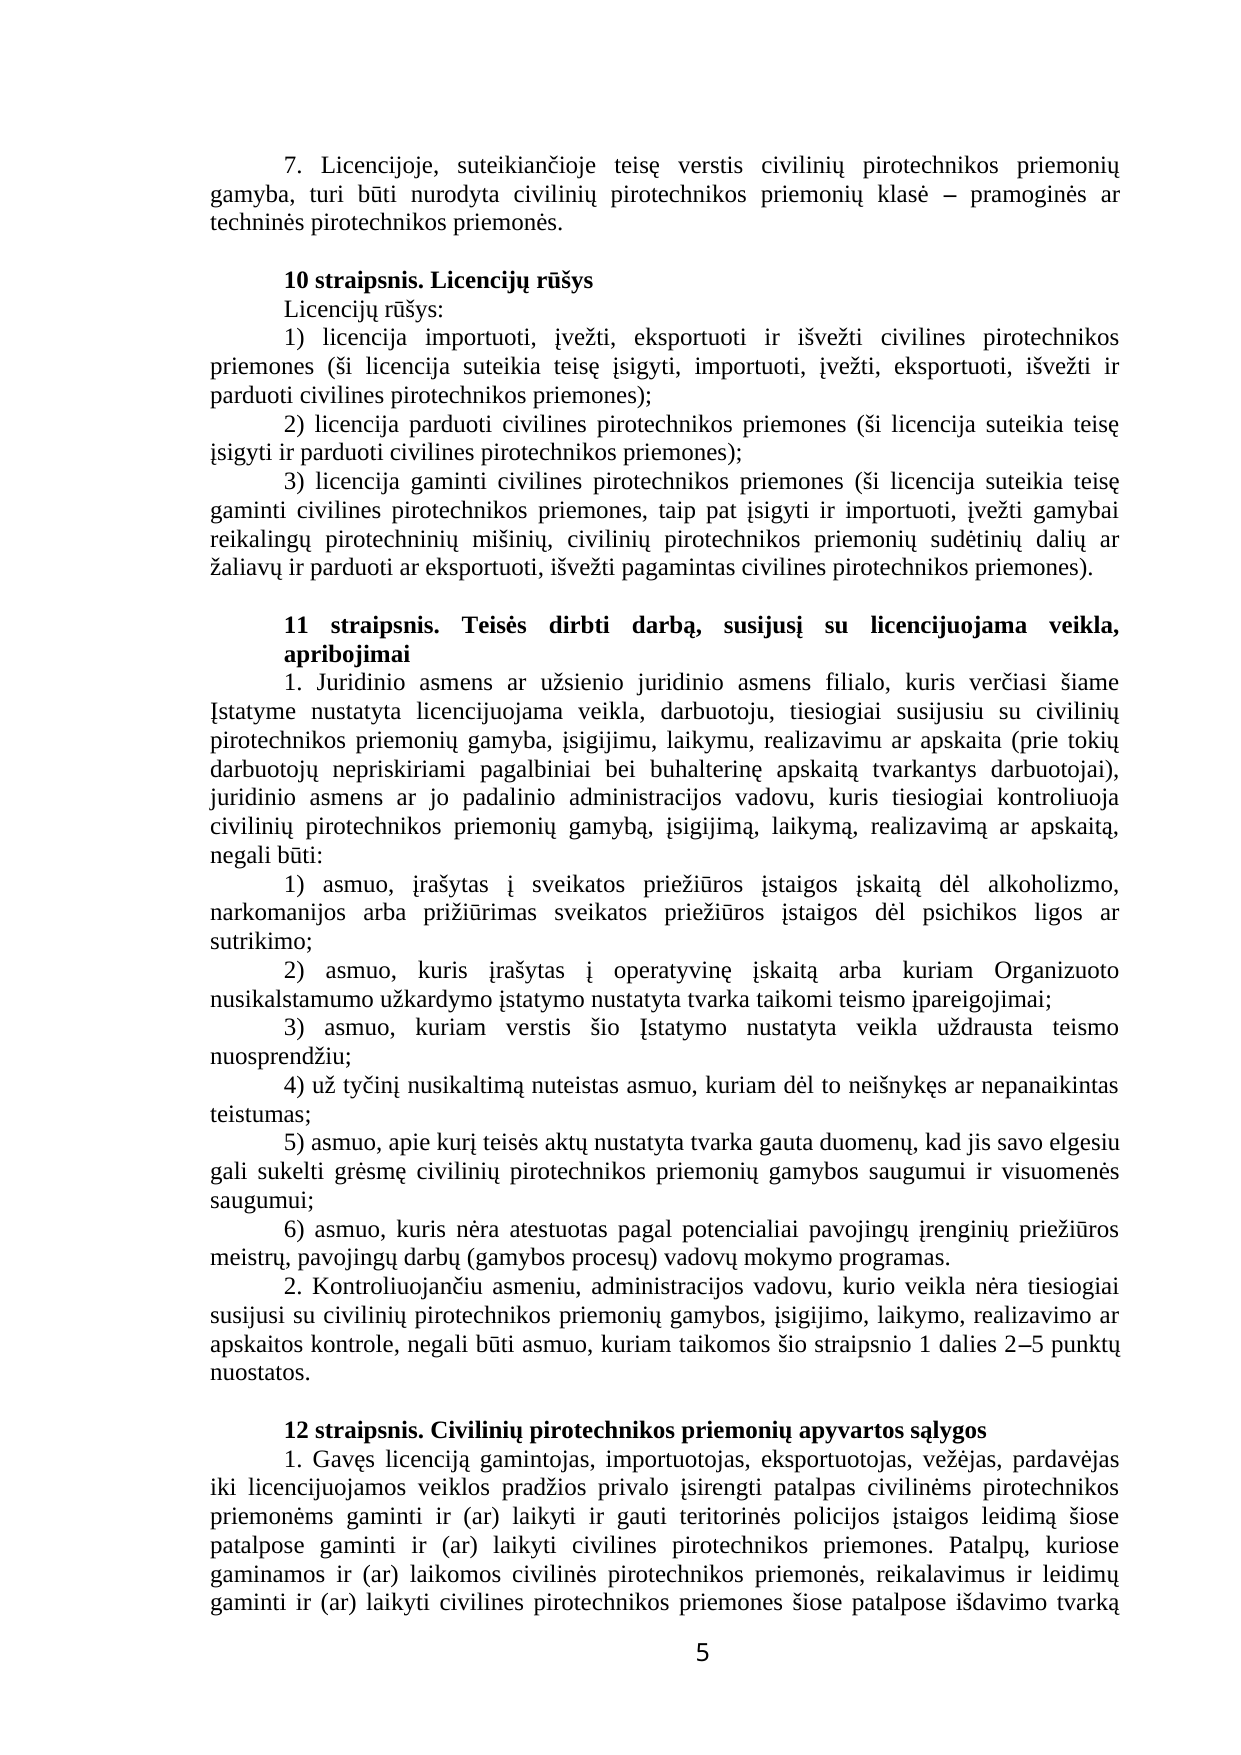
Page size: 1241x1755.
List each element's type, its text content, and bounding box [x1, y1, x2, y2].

text 1) licencija importuoti, įvežti, eksportuoti ir išvežti civilines pirotechnikos priemones (ši licencija suteikia teisę įsigyti, importuoti, įvežti, eksportuoti, išvežti ir parduoti civilines pirotechnikos priemones); [210, 322, 1120, 409]
text 4) už tyčinį nusikaltimą nuteistas asmuo, kuriam dėl to neišnykęs ar nepanaikintas teistumas; [210, 1070, 1120, 1127]
text 2) asmuo, kuris įrašytas į operatyvinę įskaitą arba kuriam Organizuoto nusikalstamumo užkardymo įstatymo nustatyta tvarka taikomi teismo įpareigojimai; [210, 955, 1120, 1012]
text 3) asmuo, kuriam verstis šio Įstatymo nustatyta veikla uždrausta teismo nuosprendžiu; [210, 1012, 1120, 1070]
text 11 straipsnis. Teisės dirbti darbą, susijusį su licencijuojama veikla, apribojimai [284, 610, 1120, 667]
text 2. Kontroliuojančiu asmeniu, administracijos vadovu, kurio veikla nėra tiesiogiai susijusi su civilinių pirotechnikos priemonių gamybos, įsigijimo, laikymo, realizavimo ar apskaitos kontrole, negali būti asmuo, kuriam taikomos šio straipsnio 1 dalies 2–5 punktų nuostatos. [210, 1271, 1120, 1386]
text 6) asmuo, kuris nėra atestuotas pagal potencialiai pavojingų įrenginių priežiūros meistrų, pavojingų darbų (gamybos procesų) vadovų mokymo programas. [210, 1214, 1120, 1271]
text 5) asmuo, apie kurį teisės aktų nustatyta tvarka gauta duomenų, kad jis savo elgesiu gali sukelti grėsmę civilinių pirotechnikos priemonių gamybos saugumui ir visuomenės saugumui; [210, 1127, 1120, 1214]
text 1. Juridinio asmens ar užsienio juridinio asmens filialo, kuris verčiasi šiame Įstatyme nustatyta licencijuojama veikla, darbuotoju, tiesiogiai susijusiu su civilinių pirotechnikos priemonių gamyba, įsigijimu, laikymu, realizavimu ar apskaita (prie tokių darbuotojų nepriskiriami pagalbiniai bei buhalterinę apskaitą tvarkantys darbuotojai), juridinio asmens ar jo padalinio administracijos vadovu, kuris tiesiogiai kontroliuoja civilinių pirotechnikos priemonių gamybą, įsigijimą, laikymą, realizavimą ar apskaitą, negali būti: [210, 667, 1120, 869]
text 1. Gavęs licenciją gamintojas, importuotojas, eksportuotojas, vežėjas, pardavėjas iki licencijuojamos veiklos pradžios privalo įsirengti patalpas civilinėms pirotechnikos priemonėms gaminti ir (ar) laikyti ir gauti teritorinės policijos įstaigos leidimą šiose patalpose gaminti ir (ar) laikyti civilines pirotechnikos priemones. Patalpų, kuriose gaminamos ir (ar) laikomos civilinės pirotechnikos priemonės, reikalavimus ir leidimų gaminti ir (ar) laikyti civilines pirotechnikos priemones šiose patalpose išdavimo tvarką [210, 1444, 1120, 1616]
text Licencijų rūšys: [210, 294, 1120, 322]
text 1) asmuo, įrašytas į sveikatos priežiūros įstaigos įskaitą dėl alkoholizmo, narkomanijos arba prižiūrimas sveikatos priežiūros įstaigos dėl psichikos ligos ar sutrikimo; [210, 869, 1120, 955]
text 2) licencija parduoti civilines pirotechnikos priemones (ši licencija suteikia teisę įsigyti ir parduoti civilines pirotechnikos priemones); [210, 409, 1120, 466]
text 10 straipsnis. Licencijų rūšys [210, 265, 1120, 294]
text 7. Licencijoje, suteikiančioje teisę verstis civilinių pirotechnikos priemonių gamyba, turi būti nurodyta civilinių pirotechnikos priemonių klasė – pramoginės ar techninės pirotechnikos priemonės. [210, 150, 1120, 236]
text 3) licencija gaminti civilines pirotechnikos priemones (ši licencija suteikia teisę gaminti civilines pirotechnikos priemones, taip pat įsigyti ir importuoti, įvežti gamybai reikalingų pirotechninių mišinių, civilinių pirotechnikos priemonių sudėtinių dalių ar žaliavų ir parduoti ar eksportuoti, išvežti pagamintas civilines pirotechnikos priemones). [210, 466, 1120, 581]
text 12 straipsnis. Civilinių pirotechnikos priemonių apyvartos sąlygos [210, 1415, 1120, 1444]
